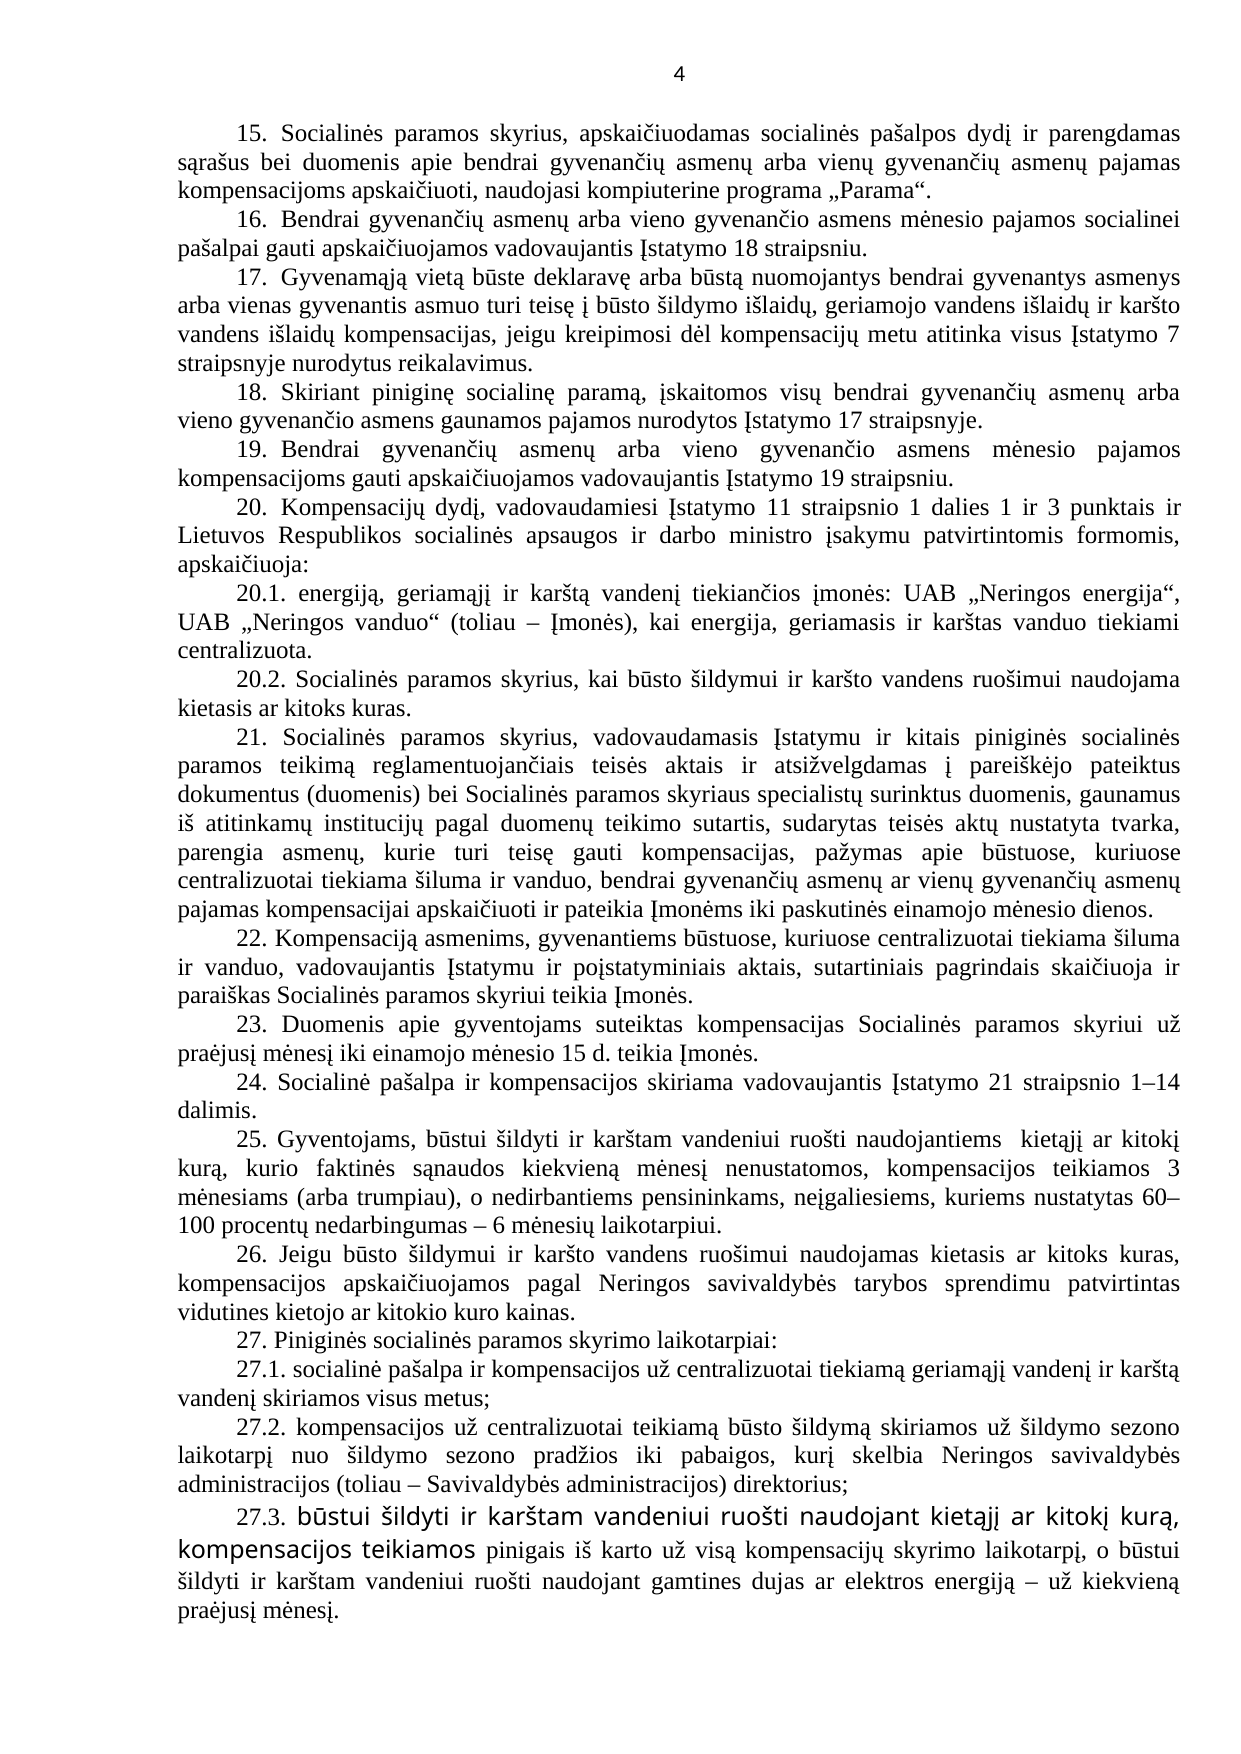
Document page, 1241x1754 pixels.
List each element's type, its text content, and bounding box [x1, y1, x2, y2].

text 27.2. kompensacijos už centralizuotai teikiamą būsto šildymą skiriamos už šildymo sezono laikotarpį nuo šildymo sezono pradžios iki pabaigos, kurį skelbia Neringos savivaldybės administracijos (toliau – Savivaldybės administracijos) direktorius; [177, 1412, 1181, 1498]
text 23. Duomenis apie gyventojams suteiktas kompensacijas Socialinės paramos skyriui už praėjusį mėnesį iki einamojo mėnesio 15 d. teikia Įmonės. [177, 1009, 1181, 1067]
text 25. Gyventojams, būstui šildyti ir karštam vandeniui ruošti naudojantiems kietąjį ar kitokį kurą, kurio faktinės sąnaudos kiekvieną mėnesį nenustatomos, kompensacijos teikiamos 3 mėnesiams (arba trumpiau), o nedirbantiems pensininkams, neįgaliesiems, kuriems nustatytas 60–100 procentų nedarbingumas – 6 mėnesių laikotarpiui. [177, 1124, 1181, 1239]
text 16. Bendrai gyvenančių asmenų arba vieno gyvenančio asmens mėnesio pajamos socialinei pašalpai gauti apskaičiuojamos vadovaujantis Įstatymo 18 straipsniu. [177, 204, 1181, 262]
text 20.2. Socialinės paramos skyrius, kai būsto šildymui ir karšto vandens ruošimui naudojama kietasis ar kitoks kuras. [177, 664, 1181, 722]
text 20.1. energiją, geriamąjį ir karštą vandenį tiekiančios įmonės: UAB „Neringos energija“, UAB „Neringos vanduo“ (toliau – Įmonės), kai energija, geriamasis ir karštas vanduo tiekiami centralizuota. [177, 578, 1181, 664]
text 27. Piniginės socialinės paramos skyrimo laikotarpiai: [177, 1326, 1181, 1354]
text 26. Jeigu būsto šildymui ir karšto vandens ruošimui naudojamas kietasis ar kitoks kuras, kompensacijos apskaičiuojamos pagal Neringos savivaldybės tarybos sprendimu patvirtintas vidutines kietojo ar kitokio kuro kainas. [177, 1239, 1181, 1326]
text 18. Skiriant piniginę socialinę paramą, įskaitomos visų bendrai gyvenančių asmenų arba vieno gyvenančio asmens gaunamos pajamos nurodytos Įstatymo 17 straipsnyje. [177, 377, 1181, 434]
text 22. Kompensaciją asmenims, gyvenantiems būstuose, kuriuose centralizuotai tiekiama šiluma ir vanduo, vadovaujantis Įstatymu ir poįstatyminiais aktais, sutartiniais pagrindais skaičiuoja ir paraiškas Socialinės paramos skyriui teikia Įmonės. [177, 923, 1181, 1009]
text 15. Socialinės paramos skyrius, apskaičiuodamas socialinės pašalpos dydį ir parengdamas sąrašus bei duomenis apie bendrai gyvenančių asmenų arba vienų gyvenančių asmenų pajamas kompensacijoms apskaičiuoti, naudojasi kompiuterine programa „Parama“. [177, 118, 1181, 204]
text 17. Gyvenamąją vietą būste deklaravę arba būstą nuomojantys bendrai gyvenantys asmenys arba vienas gyvenantis asmuo turi teisę į būsto šildymo išlaidų, geriamojo vandens išlaidų ir karšto vandens išlaidų kompensacijas, jeigu kreipimosi dėl kompensacijų metu atitinka visus Įstatymo 7 straipsnyje nurodytus reikalavimus. [177, 262, 1181, 377]
text 19. Bendrai gyvenančių asmenų arba vieno gyvenančio asmens mėnesio pajamos kompensacijoms gauti apskaičiuojamos vadovaujantis Įstatymo 19 straipsniu. [177, 434, 1181, 492]
text 21. Socialinės paramos skyrius, vadovaudamasis Įstatymu ir kitais piniginės socialinės paramos teikimą reglamentuojančiais teisės aktais ir atsižvelgdamas į pareiškėjo pateiktus dokumentus (duomenis) bei Socialinės paramos skyriaus specialistų surinktus duomenis, gaunamus iš atitinkamų institucijų pagal duomenų teikimo sutartis, sudarytas teisės aktų nustatyta tvarka, parengia asmenų, kurie turi teisę gauti kompensacijas, pažymas apie būstuose, kuriuose centralizuotai tiekiama šiluma ir vanduo, bendrai gyvenančių asmenų ar vienų gyvenančių asmenų pajamas kompensacijai apskaičiuoti ir pateikia Įmonėms iki paskutinės einamojo mėnesio dienos. [177, 722, 1181, 923]
text 27.3. būstui šildyti ir karštam vandeniui ruošti naudojant kietąjį ar kitokį kurą, kompensacijos teikiamos pinigais iš karto už visą kompensacijų skyrimo laikotarpį, o būstui šildyti ir karštam vandeniui ruošti naudojant gamtines dujas ar elektros energiją – už kiekvieną praėjusį mėnesį. [177, 1498, 1181, 1624]
text 24. Socialinė pašalpa ir kompensacijos skiriama vadovaujantis Įstatymo 21 straipsnio 1–14 dalimis. [177, 1067, 1181, 1124]
text 27.1. socialinė pašalpa ir kompensacijos už centralizuotai tiekiamą geriamąjį vandenį ir karštą vandenį skiriamos visus metus; [177, 1354, 1181, 1412]
text 20. Kompensacijų dydį, vadovaudamiesi Įstatymo 11 straipsnio 1 dalies 1 ir 3 punktais ir Lietuvos Respublikos socialinės apsaugos ir darbo ministro įsakymu patvirtintomis formomis, apskaičiuoja: [177, 492, 1181, 578]
